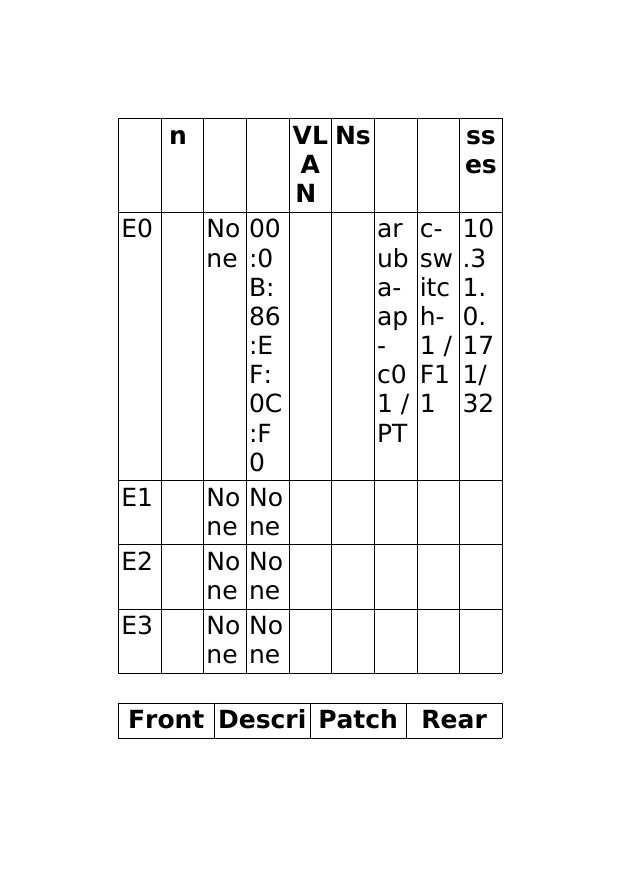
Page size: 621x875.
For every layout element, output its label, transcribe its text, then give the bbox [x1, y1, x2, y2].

table_cell None [204, 545, 246, 608]
table_cell [162, 481, 203, 544]
table_header Rear [407, 704, 502, 738]
table_header [418, 119, 459, 212]
table_header [204, 119, 246, 212]
table_cell None [247, 545, 289, 608]
table_header sses [460, 119, 502, 212]
table_cell 10.31.0.171/32 [460, 213, 502, 480]
table_cell [332, 545, 374, 608]
table_cell [332, 481, 374, 544]
table_header Front [119, 704, 214, 738]
table_header [119, 119, 161, 212]
table_cell [375, 545, 417, 608]
table_header Ns [332, 119, 374, 212]
table_cell None [204, 213, 246, 480]
table_cell aruba-ap-c01 / PT [375, 213, 417, 480]
table_cell E0 [119, 213, 161, 480]
table_cell [418, 481, 459, 544]
table_cell None [204, 610, 246, 673]
table_header [375, 119, 417, 212]
table_cell None [247, 610, 289, 673]
table_cell [460, 610, 502, 673]
table_cell [332, 610, 374, 673]
table_cell None [247, 481, 289, 544]
table_cell [332, 213, 374, 480]
table_cell [162, 545, 203, 608]
table_cell 00:0B:86:EF:0C:F0 [247, 213, 289, 480]
table_cell [162, 610, 203, 673]
table_cell [460, 545, 502, 608]
table_cell [375, 610, 417, 673]
table_cell [290, 213, 331, 480]
table_header VLAN [290, 119, 331, 212]
table_cell [290, 545, 331, 608]
table_header n [162, 119, 203, 212]
table_cell [375, 481, 417, 544]
table_cell c-switch-1 / F11 [418, 213, 459, 480]
table_cell E3 [119, 610, 161, 673]
table_header Patch [311, 704, 406, 738]
table_cell E1 [119, 481, 161, 544]
table_cell [418, 545, 459, 608]
table_cell [290, 481, 331, 544]
table_cell [418, 610, 459, 673]
table_header Descri [215, 704, 310, 738]
table_cell None [204, 481, 246, 544]
table_cell [290, 610, 331, 673]
table_header [247, 119, 289, 212]
table_cell E2 [119, 545, 161, 608]
table_cell [460, 481, 502, 544]
table_cell [162, 213, 203, 480]
